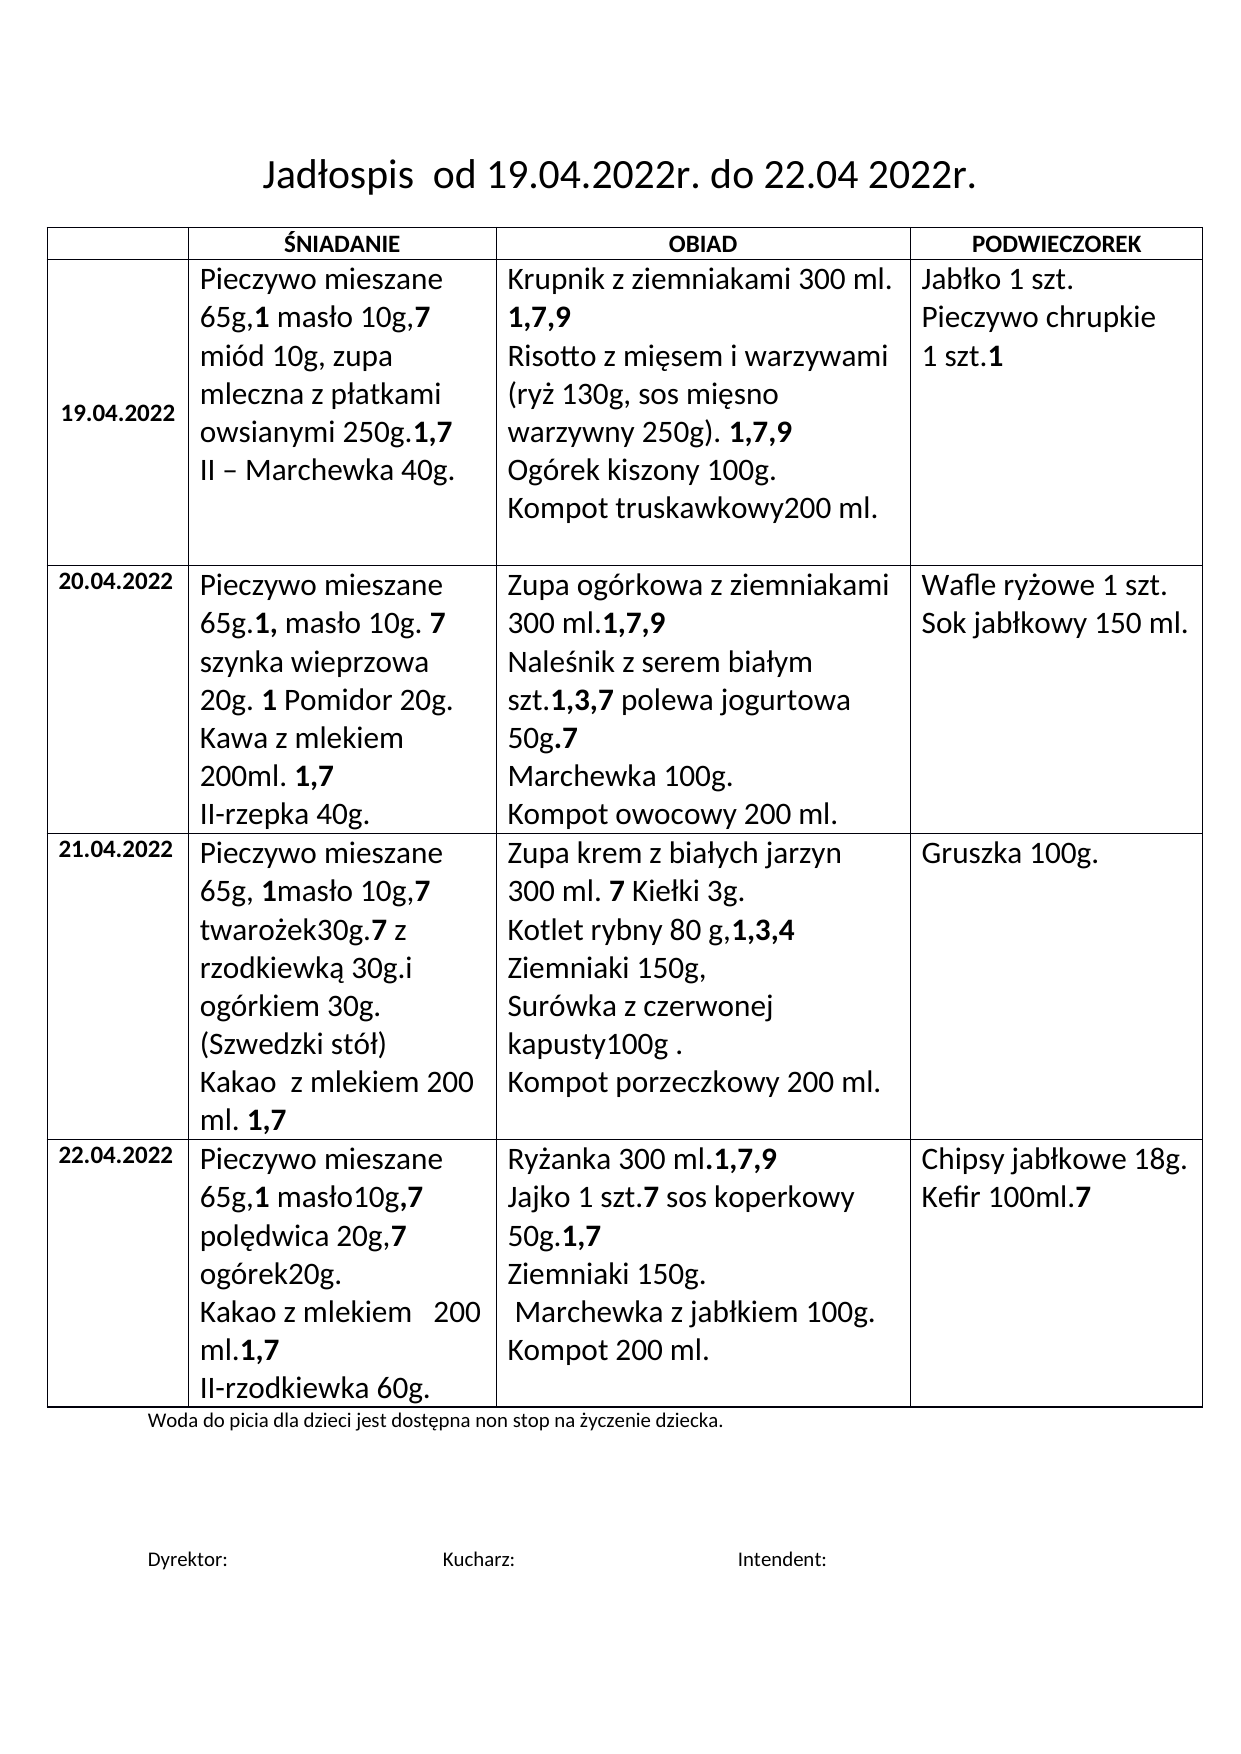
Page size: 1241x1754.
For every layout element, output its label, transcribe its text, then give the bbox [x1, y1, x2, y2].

table_cell Ryżanka 300 ml.1,7,9 Jajko 1 szt.7 sos koperkowy 50g.1,7 Ziemniaki 150g. Marchewka z jabłkiem 100g. Kompot 200 ml. [497, 1140, 910, 1406]
table_cell Jabłko 1 szt. Pieczywo chrupkie 1 szt.1 [911, 260, 1202, 564]
table_header [48, 228, 188, 258]
table_cell 21.04.2022 [48, 834, 188, 1138]
table_cell Gruszka 100g. [911, 834, 1202, 1138]
table_cell Wafle ryżowe 1 szt. Sok jabłkowy 150 ml. [911, 566, 1202, 832]
text Jadłospis od 19.04.2022r. do 22.04 2022r. [148, 148, 1093, 198]
table_cell Zupa ogórkowa z ziemniakami 300 ml.1,7,9 Naleśnik z serem białym szt.1,3,7 polewa jogurtowa 50g.7 Marchewka 100g. Kompot owocowy 200 ml. [497, 566, 910, 832]
table_cell Krupnik z ziemniakami 300 ml. 1,7,9 Risotto z mięsem i warzywami (ryż 130g, sos mięsno warzywny 250g). 1,7,9 Ogórek kiszony 100g. Kompot truskawkowy200 ml. [497, 260, 910, 564]
text Dyrektor: Kucharz: Intendent: [148, 1546, 1093, 1572]
table_cell Pieczywo mieszane 65g,1 masło10g,7 polędwica 20g,7 ogórek20g. Kakao z mlekiem 200 ml.1,7 II-rzodkiewka 60g. [189, 1140, 496, 1406]
table_cell Pieczywo mieszane 65g, 1masło 10g,7 twarożek30g.7 z rzodkiewką 30g.i ogórkiem 30g. (Szwedzki stół) Kakao z mlekiem 200 ml. 1,7 [189, 834, 496, 1138]
table_cell Pieczywo mieszane 65g,1 masło 10g,7 miód 10g, zupa mleczna z płatkami owsianymi 250g.1,7 II – Marchewka 40g. [189, 260, 496, 564]
table_header ŚNIADANIE [189, 228, 496, 258]
table_cell 22.04.2022 [48, 1140, 188, 1406]
table_cell 20.04.2022 [48, 566, 188, 832]
table_cell Chipsy jabłkowe 18g. Kefir 100ml.7 [911, 1140, 1202, 1406]
table_header PODWIECZOREK [911, 228, 1202, 258]
table_header OBIAD [497, 228, 910, 258]
table_cell Pieczywo mieszane 65g.1, masło 10g. 7 szynka wieprzowa 20g. 1 Pomidor 20g. Kawa z mlekiem 200ml. 1,7 II-rzepka 40g. [189, 566, 496, 832]
table_cell 19.04.2022 [48, 260, 188, 564]
table_cell Zupa krem z białych jarzyn 300 ml. 7 Kiełki 3g. Kotlet rybny 80 g,1,3,4 Ziemniaki 150g, Surówka z czerwonej kapusty100g . Kompot porzeczkowy 200 ml. [497, 834, 910, 1138]
text Woda do picia dla dzieci jest dostępna non stop na życzenie dziecka. [148, 1408, 1093, 1433]
